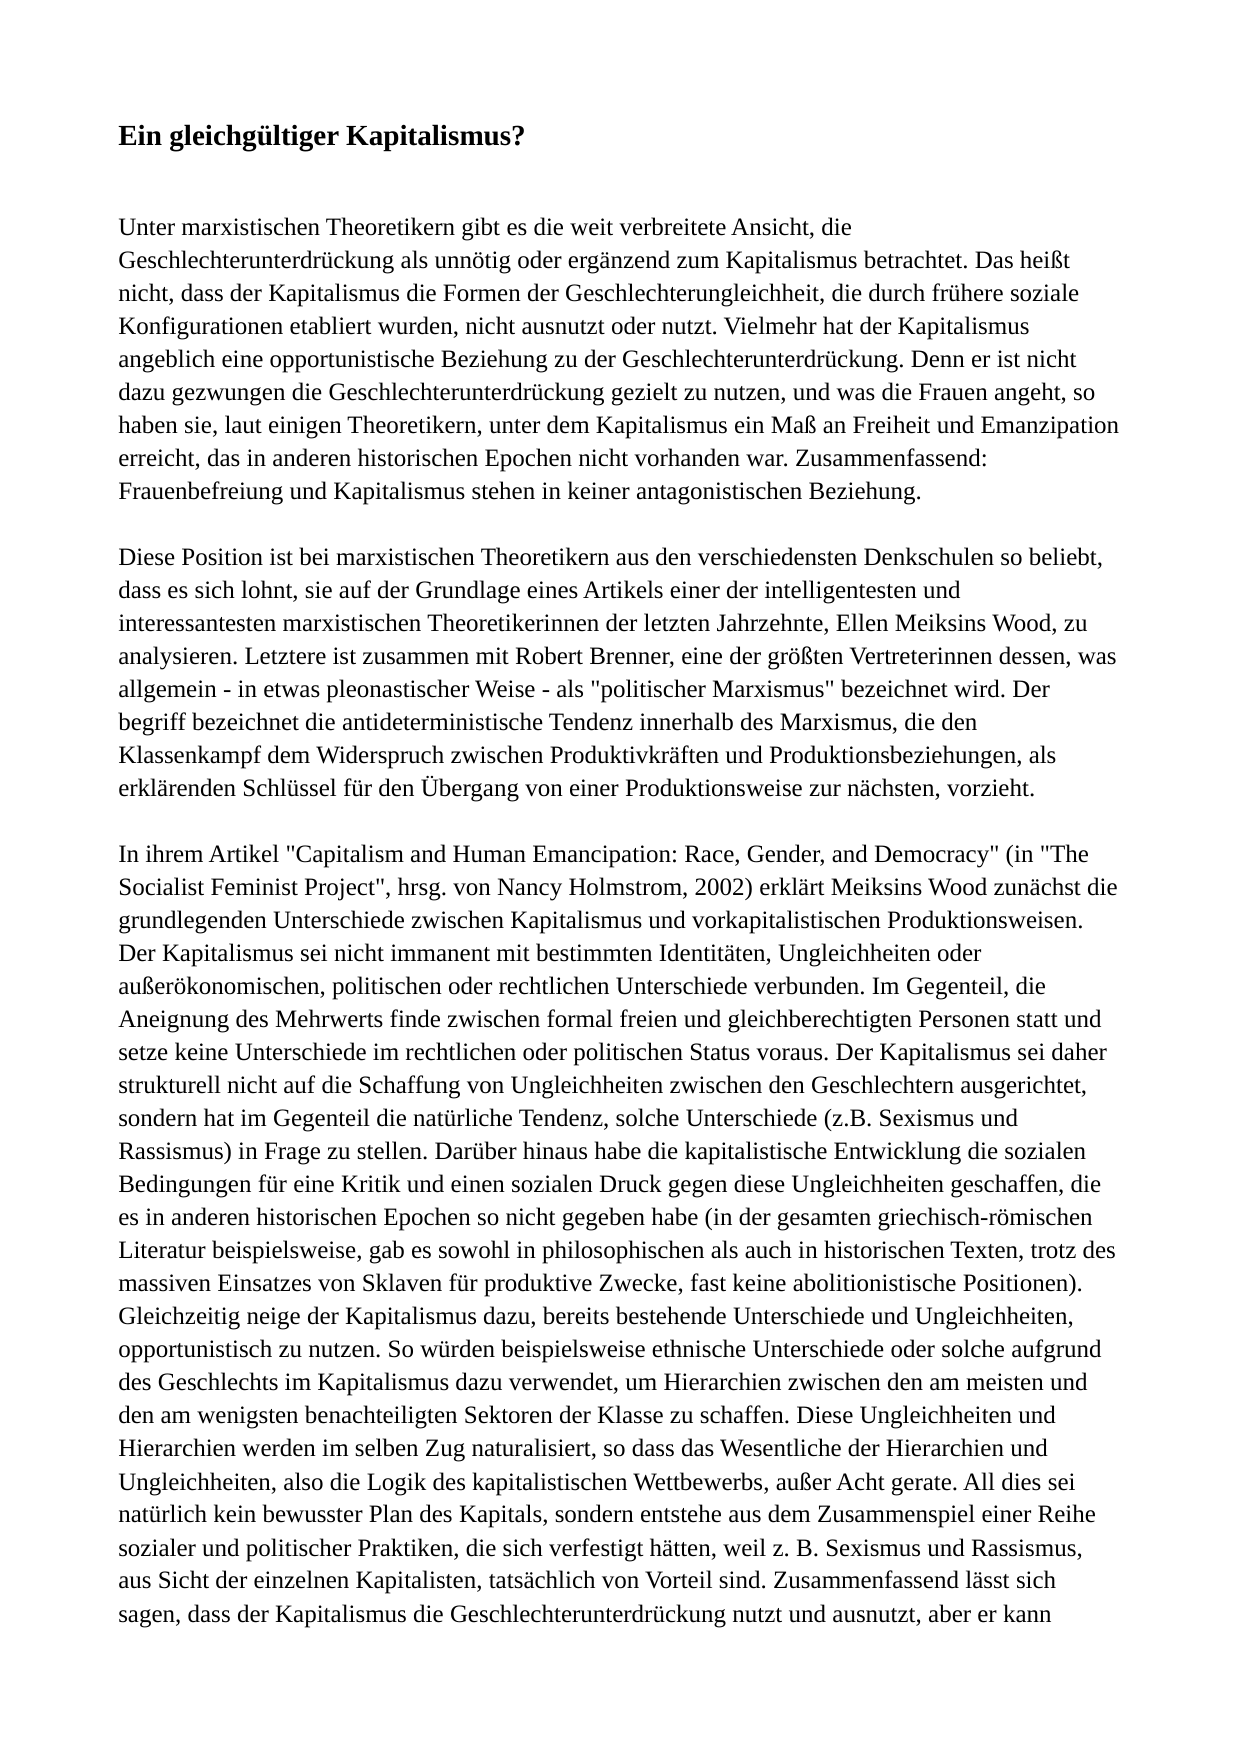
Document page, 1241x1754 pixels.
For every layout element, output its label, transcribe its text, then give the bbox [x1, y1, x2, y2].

subtitle Ein gleichgültiger Kapitalismus? [118, 118, 1122, 152]
text Unter marxistischen Theoretikern gibt es die weit verbreitete Ansicht, die Geschlechterunterdrückung als unnötig oder ergänzend zum Kapitalismus betrachtet. Das heißt nicht, dass der Kapitalismus die Formen der Geschlechterungleichheit, die durch frühere soziale Konfigurationen etabliert wurden, nicht ausnutzt oder nutzt. Vielmehr hat der Kapitalismus angeblich eine opportunistische Beziehung zu der Geschlechterunterdrückung. Denn er ist nicht dazu gezwungen die Geschlechterunterdrückung gezielt zu nutzen, und was die Frauen angeht, so haben sie, laut einigen Theoretikern, unter dem Kapitalismus ein Maß an Freiheit und Emanzipation erreicht, das in anderen historischen Epochen nicht vorhanden war. Zusammenfassend: Frauenbefreiung und Kapitalismus stehen in keiner antagonistischen Beziehung. Diese Position ist bei marxistischen Theoretikern aus den verschiedensten Denkschulen so beliebt, dass es sich lohnt, sie auf der Grundlage eines Artikels einer der intelligentesten und interessantesten marxistischen Theoretikerinnen der letzten Jahrzehnte, Ellen Meiksins Wood, zu analysieren. Letztere ist zusammen mit Robert Brenner, eine der größten Vertreterinnen dessen, was allgemein - in etwas pleonastischer Weise - als "politischer Marxismus" bezeichnet wird. Der begriff bezeichnet die antideterministische Tendenz innerhalb des Marxismus, die den Klassenkampf dem Widerspruch zwischen Produktivkräften und Produktionsbeziehungen, als erklärenden Schlüssel für den Übergang von einer Produktionsweise zur nächsten, vorzieht. In ihrem Artikel "Capitalism and Human Emancipation: Race, Gender, and Democracy" (in "The Socialist Feminist Project", hrsg. von Nancy Holmstrom, 2002) erklärt Meiksins Wood zunächst die grundlegenden Unterschiede zwischen Kapitalismus und vorkapitalistischen Produktionsweisen. Der Kapitalismus sei nicht immanent mit bestimmten Identitäten, Ungleichheiten oder außerökonomischen, politischen oder rechtlichen Unterschiede verbunden. Im Gegenteil, die Aneignung des Mehrwerts finde zwischen formal freien und gleichberechtigten Personen statt und setze keine Unterschiede im rechtlichen oder politischen Status voraus. Der Kapitalismus sei daher strukturell nicht auf die Schaffung von Ungleichheiten zwischen den Geschlechtern ausgerichtet, sondern hat im Gegenteil die natürliche Tendenz, solche Unterschiede (z.B. Sexismus und Rassismus) in Frage zu stellen. Darüber hinaus habe die kapitalistische Entwicklung die sozialen Bedingungen für eine Kritik und einen sozialen Druck gegen diese Ungleichheiten geschaffen, die es in anderen historischen Epochen so nicht gegeben habe (in der gesamten griechisch-römischen Literatur beispielsweise, gab es sowohl in philosophischen als auch in historischen Texten, trotz des massiven Einsatzes von Sklaven für produktive Zwecke, fast keine abolitionistische Positionen). Gleichzeitig neige der Kapitalismus dazu, bereits bestehende Unterschiede und Ungleichheiten, opportunistisch zu nutzen. So würden beispielsweise ethnische Unterschiede oder solche aufgrund des Geschlechts im Kapitalismus dazu verwendet, um Hierarchien zwischen den am meisten und den am wenigsten benachteiligten Sektoren der Klasse zu schaffen. Diese Ungleichheiten und Hierarchien werden im selben Zug naturalisiert, so dass das Wesentliche der Hierarchien und Ungleichheiten, also die Logik des kapitalistischen Wettbewerbs, außer Acht gerate. All dies sei natürlich kein bewusster Plan des Kapitals, sondern entstehe aus dem Zusammenspiel einer Reihe sozialer und politischer Praktiken, die sich verfestigt hätten, weil z. B. Sexismus und Rassismus, aus Sicht der einzelnen Kapitalisten, tatsächlich von Vorteil sind. Zusammenfassend lässt sich sagen, dass der Kapitalismus die Geschlechterunterdrückung nutzt und ausnutzt, aber er kann [118, 212, 1122, 1627]
